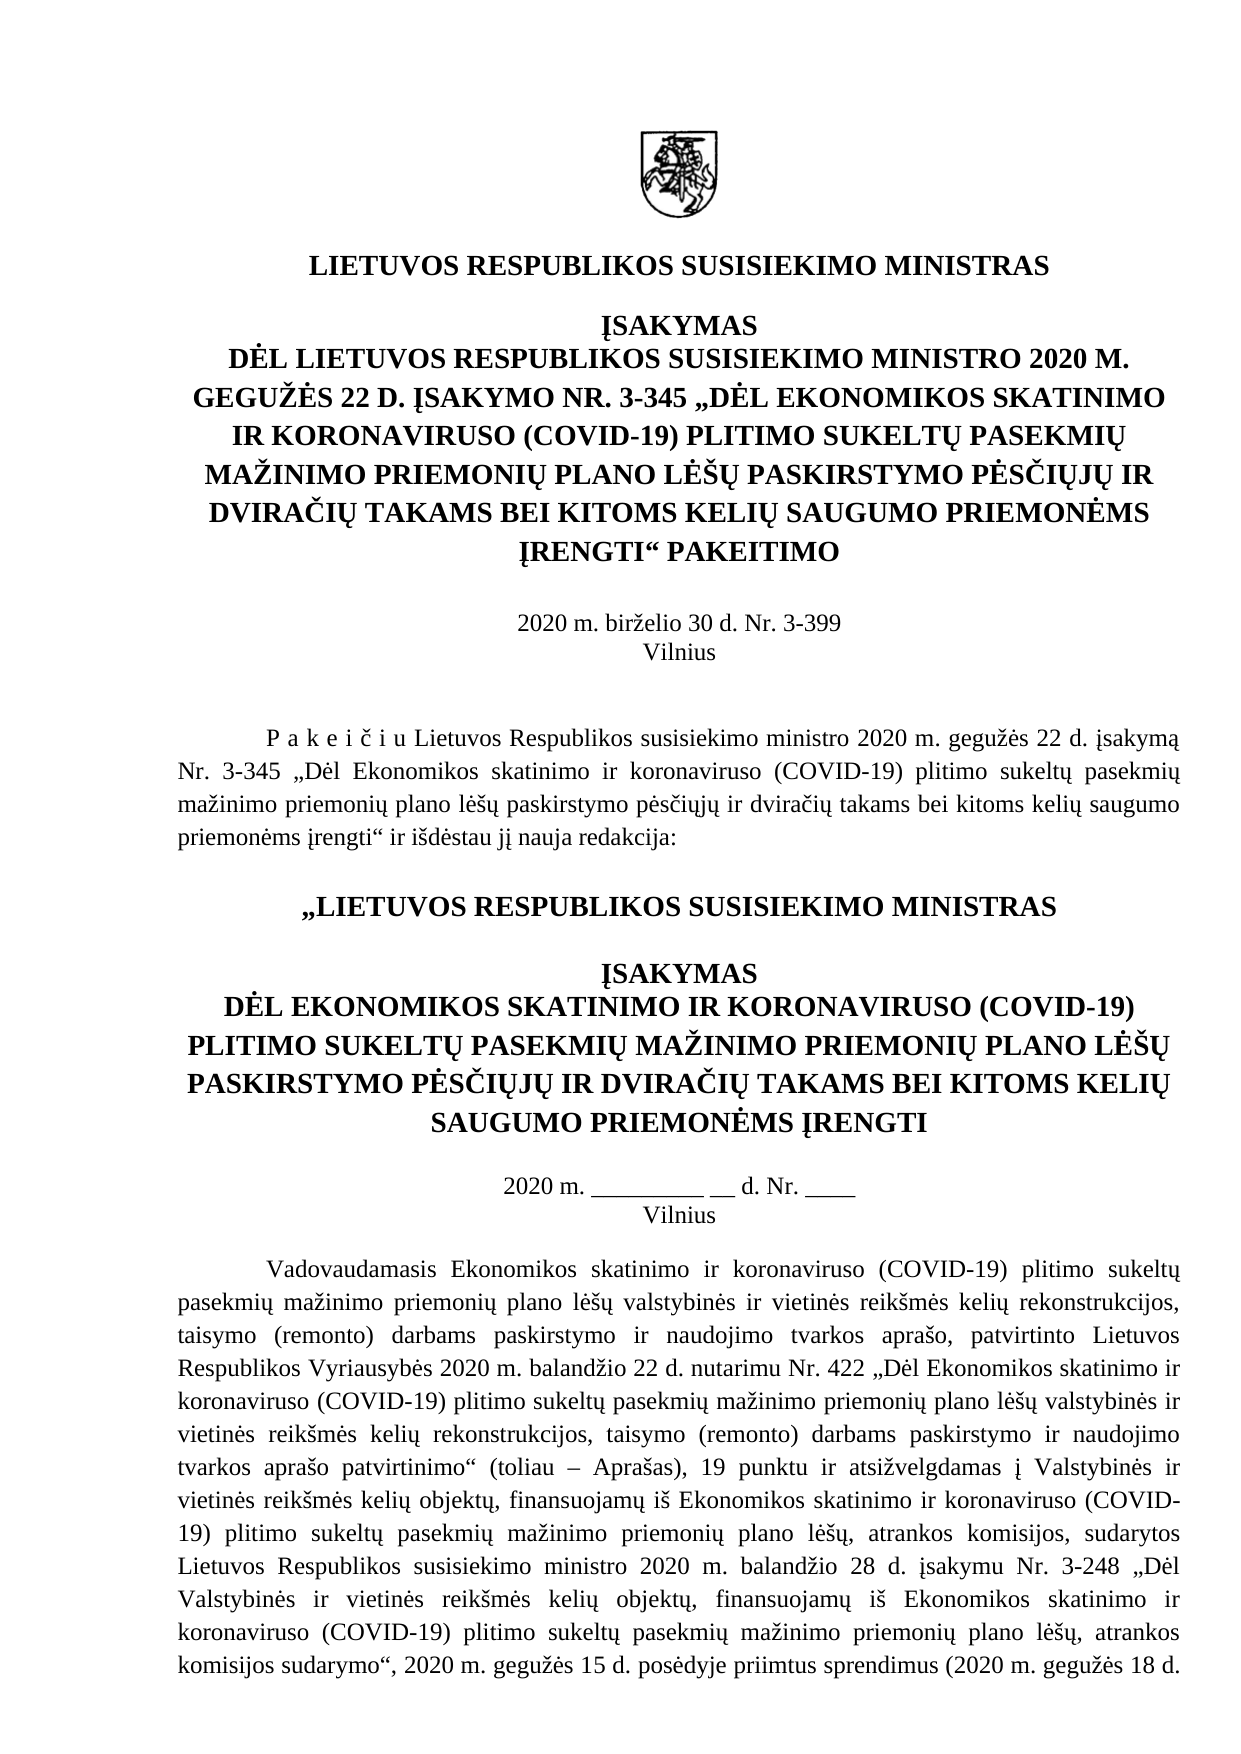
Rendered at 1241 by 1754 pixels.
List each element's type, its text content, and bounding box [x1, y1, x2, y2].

text Vilnius [177, 1200, 1181, 1229]
text DĖL EKONOMIKOS SKATINIMO IR KORONAVIRUSO (COVID-19) PLITIMO SUKELTŲ PASEKMIŲ MAŽINIMO PRIEMONIŲ PLANO LĖŠŲ PASKIRSTYMO PĖSČIŲJŲ IR DVIRAČIŲ TAKAMS BEI KITOMS KELIŲ SAUGUMO PRIEMONĖMS ĮRENGTI [177, 989, 1181, 1139]
text „LIETUVOS RESPUBLIKOS SUSISIEKIMO MINISTRAS [177, 889, 1181, 922]
text 2020 m. birželio 30 d. Nr. 3-399 [177, 608, 1181, 637]
text Vadovaudamasis Ekonomikos skatinimo ir koronaviruso (COVID-19) plitimo sukeltų pasekmių mažinimo priemonių plano lėšų valstybinės ir vietinės reikšmės kelių rekonstrukcijos, taisymo (remonto) darbams paskirstymo ir naudojimo tvarkos aprašo, patvirtinto Lietuvos Respublikos Vyriausybės 2020 m. balandžio 22 d. nutarimu Nr. 422 „Dėl Ekonomikos skatinimo ir koronaviruso (COVID-19) plitimo sukeltų pasekmių mažinimo priemonių plano lėšų valstybinės ir vietinės reikšmės kelių rekonstrukcijos, taisymo (remonto) darbams paskirstymo ir naudojimo tvarkos aprašo patvirtinimo“ (toliau – Aprašas), 19 punktu ir atsižvelgdamas į Valstybinės ir vietinės reikšmės kelių objektų, finansuojamų iš Ekonomikos skatinimo ir koronaviruso (COVID-19) plitimo sukeltų pasekmių mažinimo priemonių plano lėšų, atrankos komisijos, sudarytos Lietuvos Respublikos susisiekimo ministro 2020 m. balandžio 28 d. įsakymu Nr. 3-248 „Dėl Valstybinės ir vietinės reikšmės kelių objektų, finansuojamų iš Ekonomikos skatinimo ir koronaviruso (COVID-19) plitimo sukeltų pasekmių mažinimo priemonių plano lėšų, atrankos komisijos sudarymo“, 2020 m. gegužės 15 d. posėdyje priimtus sprendimus (2020 m. gegužės 18 d. [177, 1254, 1181, 1679]
text ĮSAKYMAS [177, 308, 1181, 341]
text Vilnius [177, 637, 1181, 666]
text 2020 m. _________ __ d. Nr. ____ [177, 1171, 1181, 1200]
text LIETUVOS RESPUBLIKOS SUSISIEKIMO MINISTRAS [177, 248, 1181, 281]
text ĮSAKYMAS [177, 956, 1181, 989]
text P a k e i č i u Lietuvos Respublikos susisiekimo ministro 2020 m. gegužės 22 d. įsakymą Nr. 3-345 „Dėl Ekonomikos skatinimo ir koronaviruso (COVID-19) plitimo sukeltų pasekmių mažinimo priemonių plano lėšų paskirstymo pėsčiųjų ir dviračių takams bei kitoms kelių saugumo priemonėms įrengti“ ir išdėstau jį nauja redakcija: [177, 723, 1181, 851]
text DĖL LIETUVOS RESPUBLIKOS SUSISIEKIMO MINISTRO 2020 M. GEGUŽĖS 22 D. ĮSAKYMO NR. 3-345 „DĖL EKONOMIKOS SKATINIMO IR KORONAVIRUSO (COVID-19) PLITIMO SUKELTŲ PASEKMIŲ MAŽINIMO PRIEMONIŲ PLANO LĖŠŲ PASKIRSTYMO PĖSČIŲJŲ IR DVIRAČIŲ TAKAMS BEI KITOMS KELIŲ SAUGUMO PRIEMONĖMS ĮRENGTI“ PAKEITIMO [177, 341, 1181, 568]
